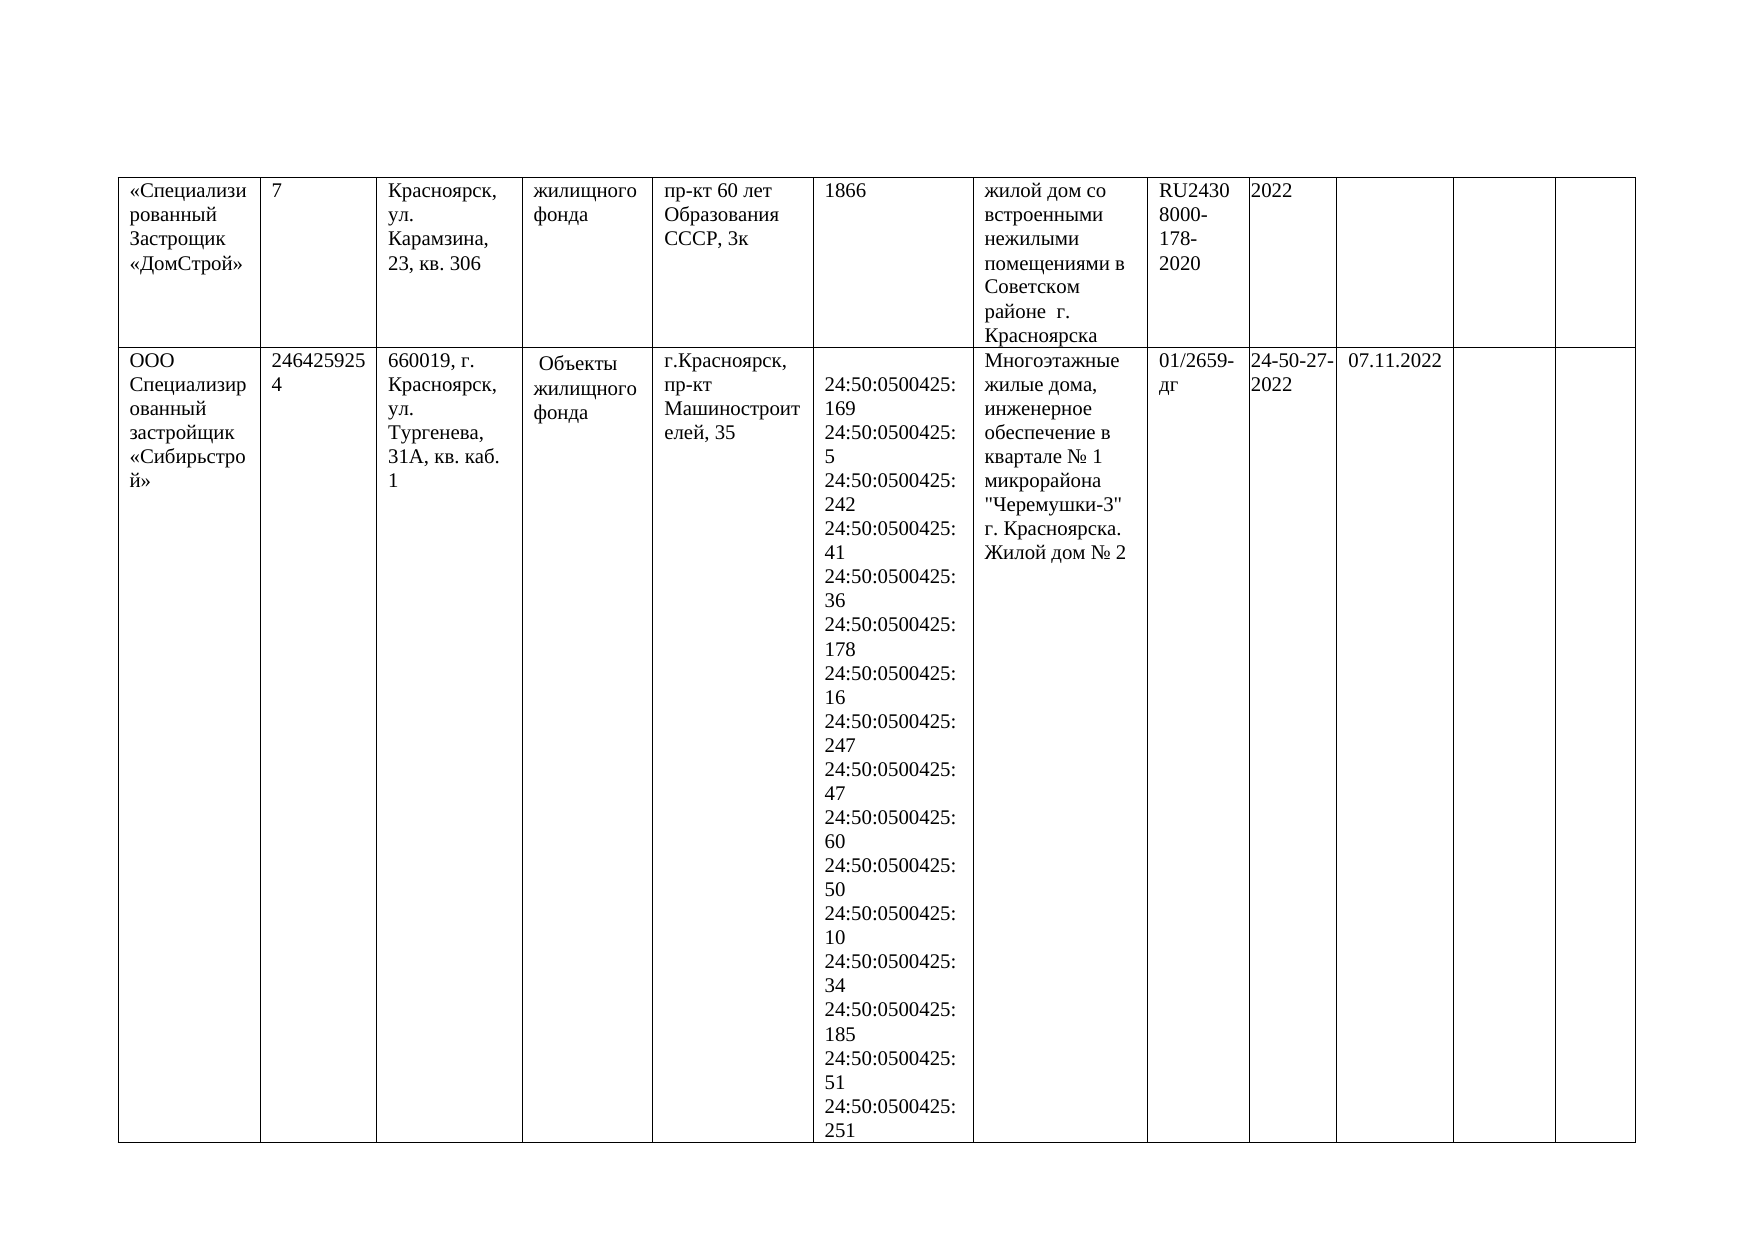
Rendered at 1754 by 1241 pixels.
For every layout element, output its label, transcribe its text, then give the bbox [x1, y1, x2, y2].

table_cell [1454, 348, 1555, 1142]
table_cell жилой дом со встроенными нежилыми помещениями в Советском районе г. Красноярска [974, 178, 1147, 347]
table_cell [1556, 348, 1635, 1142]
table_cell жилищного фонда [523, 178, 652, 347]
table_cell Многоэтажные жилые дома, инженерное обеспечение в квартале № 1 микрорайона "Черемушки-3" г. Красноярска. Жилой дом № 2 [974, 348, 1147, 1142]
table_cell пр-кт 60 лет Образования СССР, 3к [653, 178, 813, 347]
table_cell г.Красноярск, пр-кт Машиностроителей, 35 [653, 348, 813, 1142]
table_cell 24-50-27-2022 [1250, 348, 1336, 1142]
table_cell [1556, 178, 1635, 347]
table_cell ООО Специализированный застройщик «Сибирьстрой» [119, 348, 260, 1142]
table_cell 07.11.2022 [1337, 348, 1453, 1142]
table_cell 2464259254 [261, 348, 376, 1142]
table_cell Объекты жилищного фонда [523, 348, 652, 1142]
table_cell Красноярск, ул. Карамзина, 23, кв. 306 [377, 178, 522, 347]
table_cell [1454, 178, 1555, 347]
table_cell 24:50:0500425:169 24:50:0500425:5 24:50:0500425:242 24:50:0500425:41 24:50:0500425:36 24:50:0500425:178 24:50:0500425:16 24:50:0500425:247 24:50:0500425:47 24:50:0500425:60 24:50:0500425:50 24:50:0500425:10 24:50:0500425:34 24:50:0500425:185 24:50:0500425:51 24:50:0500425:251 [814, 348, 973, 1142]
table_cell «Специализированный Застрощик «ДомСтрой» [119, 178, 260, 347]
table_cell 01/2659-дг [1148, 348, 1249, 1142]
table_cell [1337, 178, 1453, 347]
table_cell 2022 [1250, 178, 1336, 347]
table_cell 660019, г. Красноярск, ул. Тургенева, 31А, кв. каб. 1 [377, 348, 522, 1142]
table_cell RU24308000-178-2020 [1148, 178, 1249, 347]
table_cell 1866 [814, 178, 973, 347]
table_cell 7 [261, 178, 376, 347]
